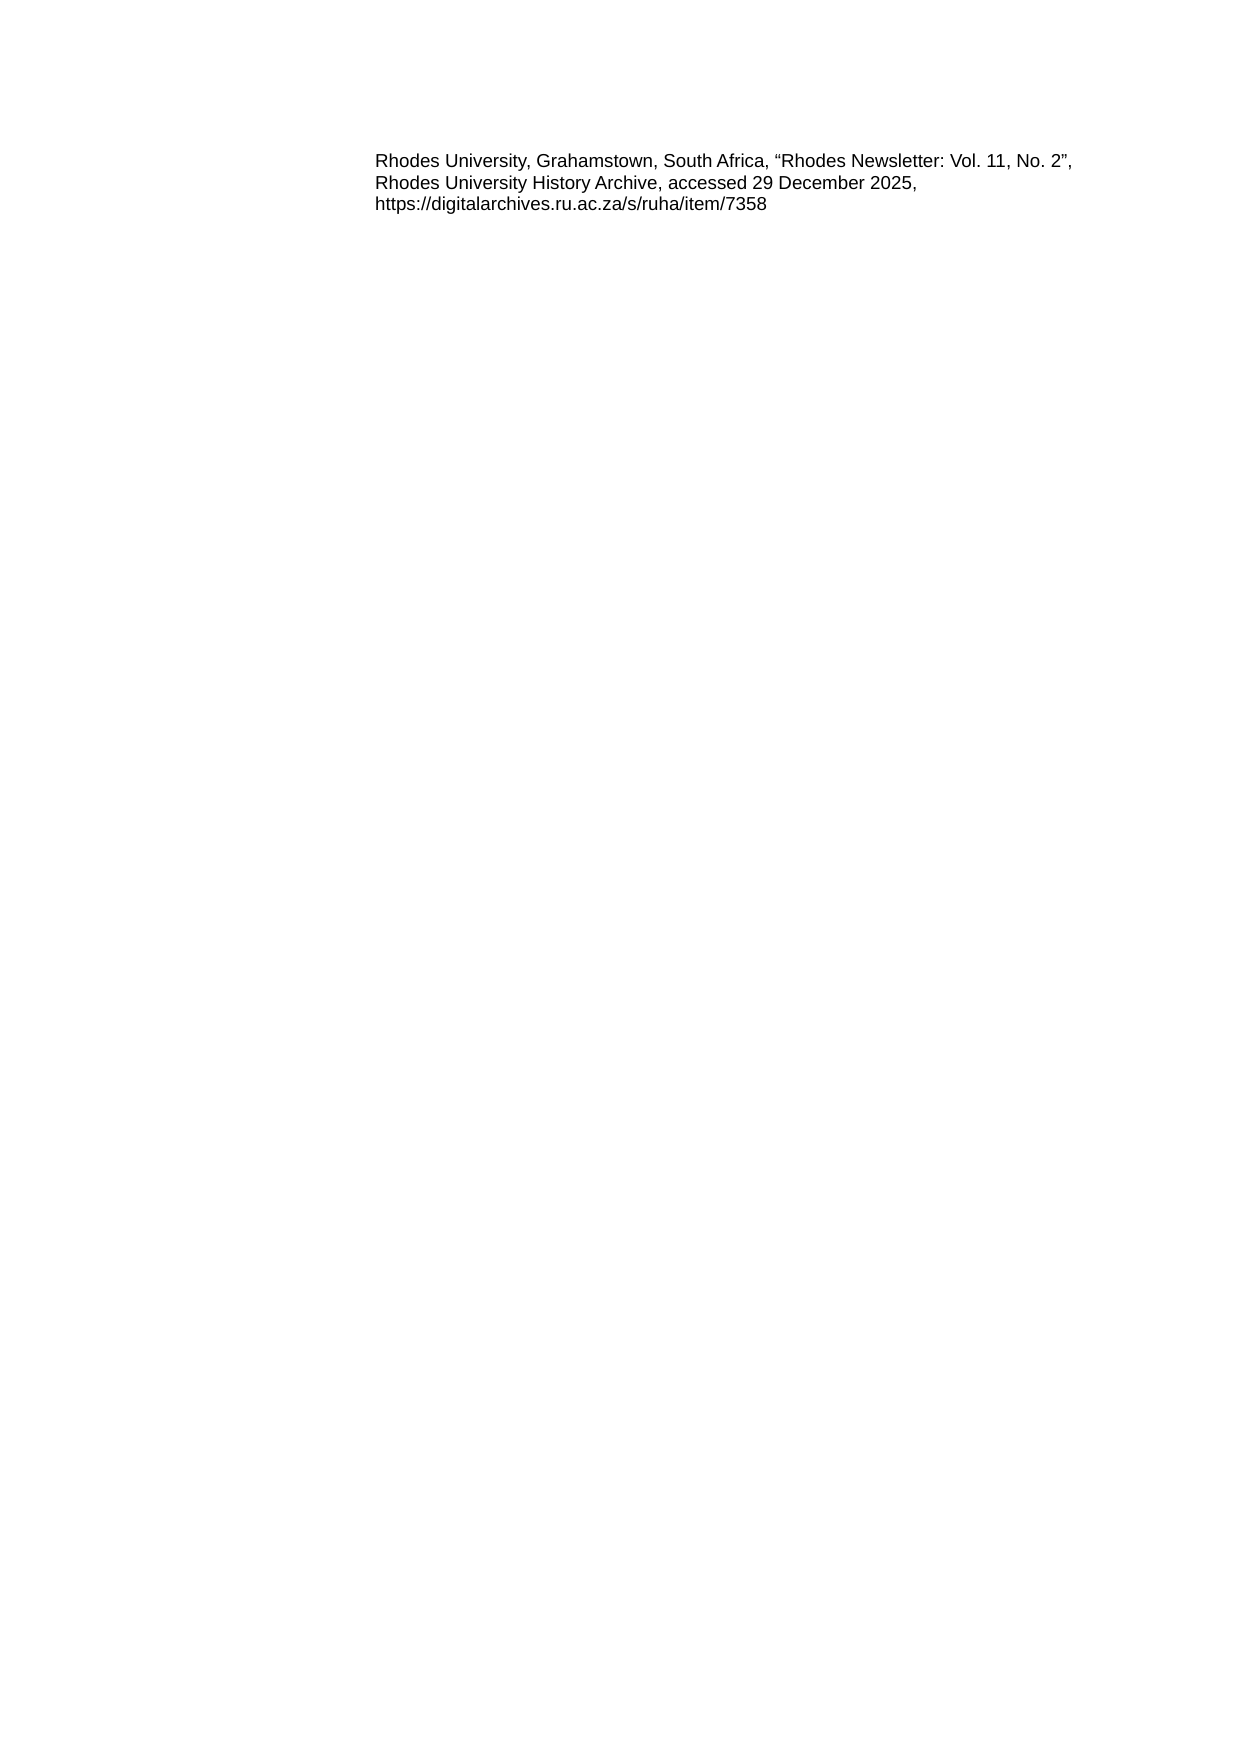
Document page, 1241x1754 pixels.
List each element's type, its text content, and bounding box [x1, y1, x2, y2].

text Rhodes University, Grahamstown, South Africa, “Rhodes Newsletter: Vol. 11, No. 2”, Rhodes University History Archive, accessed 29 December 2025, https://digitalarchives.ru.ac.za/s/ruha/item/7358 [375, 150, 1090, 215]
